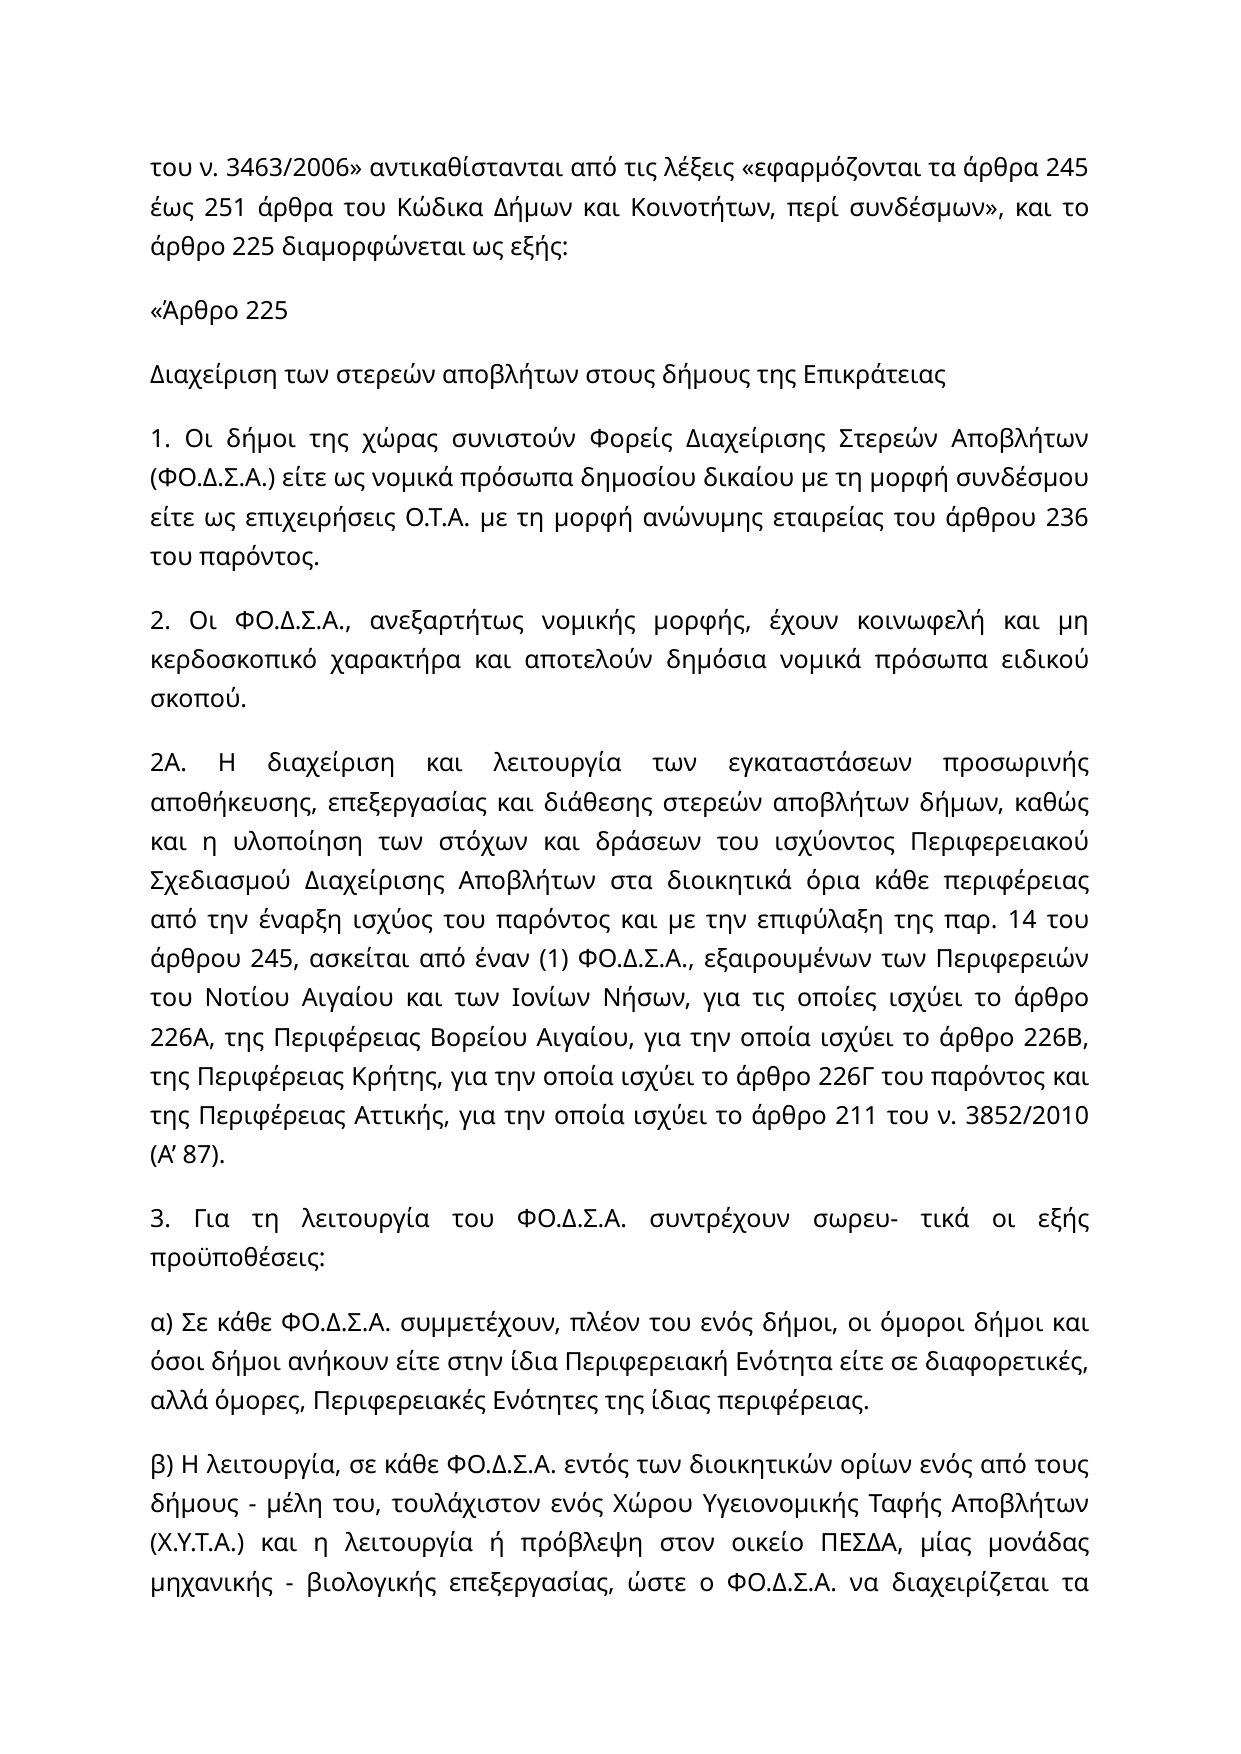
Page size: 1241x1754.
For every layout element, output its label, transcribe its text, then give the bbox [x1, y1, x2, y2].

text 1. Οι δήμοι της χώρας συνιστούν Φορείς Διαχείρισης Στερεών Αποβλήτων (ΦΟ.Δ.Σ.Α.) είτε ως νομικά πρόσωπα δημοσίου δικαίου με τη μορφή συνδέσμου είτε ως επιχειρήσεις Ο.Τ.Α. με τη μορφή ανώνυμης εταιρείας του άρθρου 236 του παρόντος. [150, 421, 1090, 572]
text Διαχείριση των στερεών αποβλήτων στους δήμους της Επικράτειας [150, 357, 1090, 391]
text «Άρθρο 225 [150, 292, 1090, 327]
text α) Σε κάθε ΦΟ.Δ.Σ.Α. συμμετέχουν, πλέον του ενός δήμοι, οι όμοροι δήμοι και όσοι δήμοι ανήκουν είτε στην ίδια Περιφερειακή Ενότητα είτε σε διαφορετικές, αλλά όμορες, Περιφερειακές Ενότητες της ίδιας περιφέρειας. [150, 1304, 1090, 1417]
text 2Α. H διαχείριση και λειτουργία των εγκαταστάσεων προσωρινής αποθήκευσης, επεξεργασίας και διάθεσης στερεών αποβλήτων δήμων, καθώς και η υλοποίηση των στόχων και δράσεων του ισχύοντος Περιφερειακού Σχεδιασμού Διαχείρισης Αποβλήτων στα διοικητικά όρια κάθε περιφέρειας από την έναρξη ισχύος του παρόντος και με την επιφύλαξη της παρ. 14 του άρθρου 245, ασκείται από έναν (1) ΦΟ.Δ.Σ.Α., εξαιρουμένων των Περιφερειών του Νοτίου Αιγαίου και των Ιονίων Νήσων, για τις οποίες ισχύει το άρθρο 226Α, της Περιφέρειας Βορείου Αιγαίου, για την οποία ισχύει το άρθρο 226Β, της Περιφέρειας Κρήτης, για την οποία ισχύει το άρθρο 226Γ του παρόντος και της Περιφέρειας Αττικής, για την οποία ισχύει το άρθρο 211 του ν. 3852/2010 (Α’ 87). [150, 745, 1090, 1171]
text 2. Οι ΦΟ.Δ.Σ.Α., ανεξαρτήτως νομικής μορφής, έχουν κοινωφελή και μη κερδοσκοπικό χαρακτήρα και αποτελούν δημόσια νομικά πρόσωπα ειδικού σκοπού. [150, 602, 1090, 715]
text 3. Για τη λειτουργία του ΦΟ.Δ.Σ.Α. συντρέχουν σωρευ- τικά οι εξής προϋποθέσεις: [150, 1201, 1090, 1274]
text του ν. 3463/2006» αντικαθίστανται από τις λέξεις «εφαρμόζονται τα άρθρα 245 έως 251 άρθρα του Κώδικα Δήμων και Κοινοτήτων, περί συνδέσμων», και το άρθρο 225 διαμορφώνεται ως εξής: [150, 150, 1090, 262]
text β) Η λειτουργία, σε κάθε ΦΟ.Δ.Σ.Α. εντός των διοικητικών ορίων ενός από τους δήμους - μέλη του, τουλάχιστον ενός Χώρου Υγειονομικής Ταφής Αποβλήτων (Χ.Υ.Τ.Α.) και η λειτουργία ή πρόβλεψη στον οικείο ΠΕΣΔΑ, μίας μονάδας μηχανικής - βιολογικής επεξεργασίας, ώστε ο ΦΟ.Δ.Σ.Α. να διαχειρίζεται τα [150, 1447, 1090, 1598]
